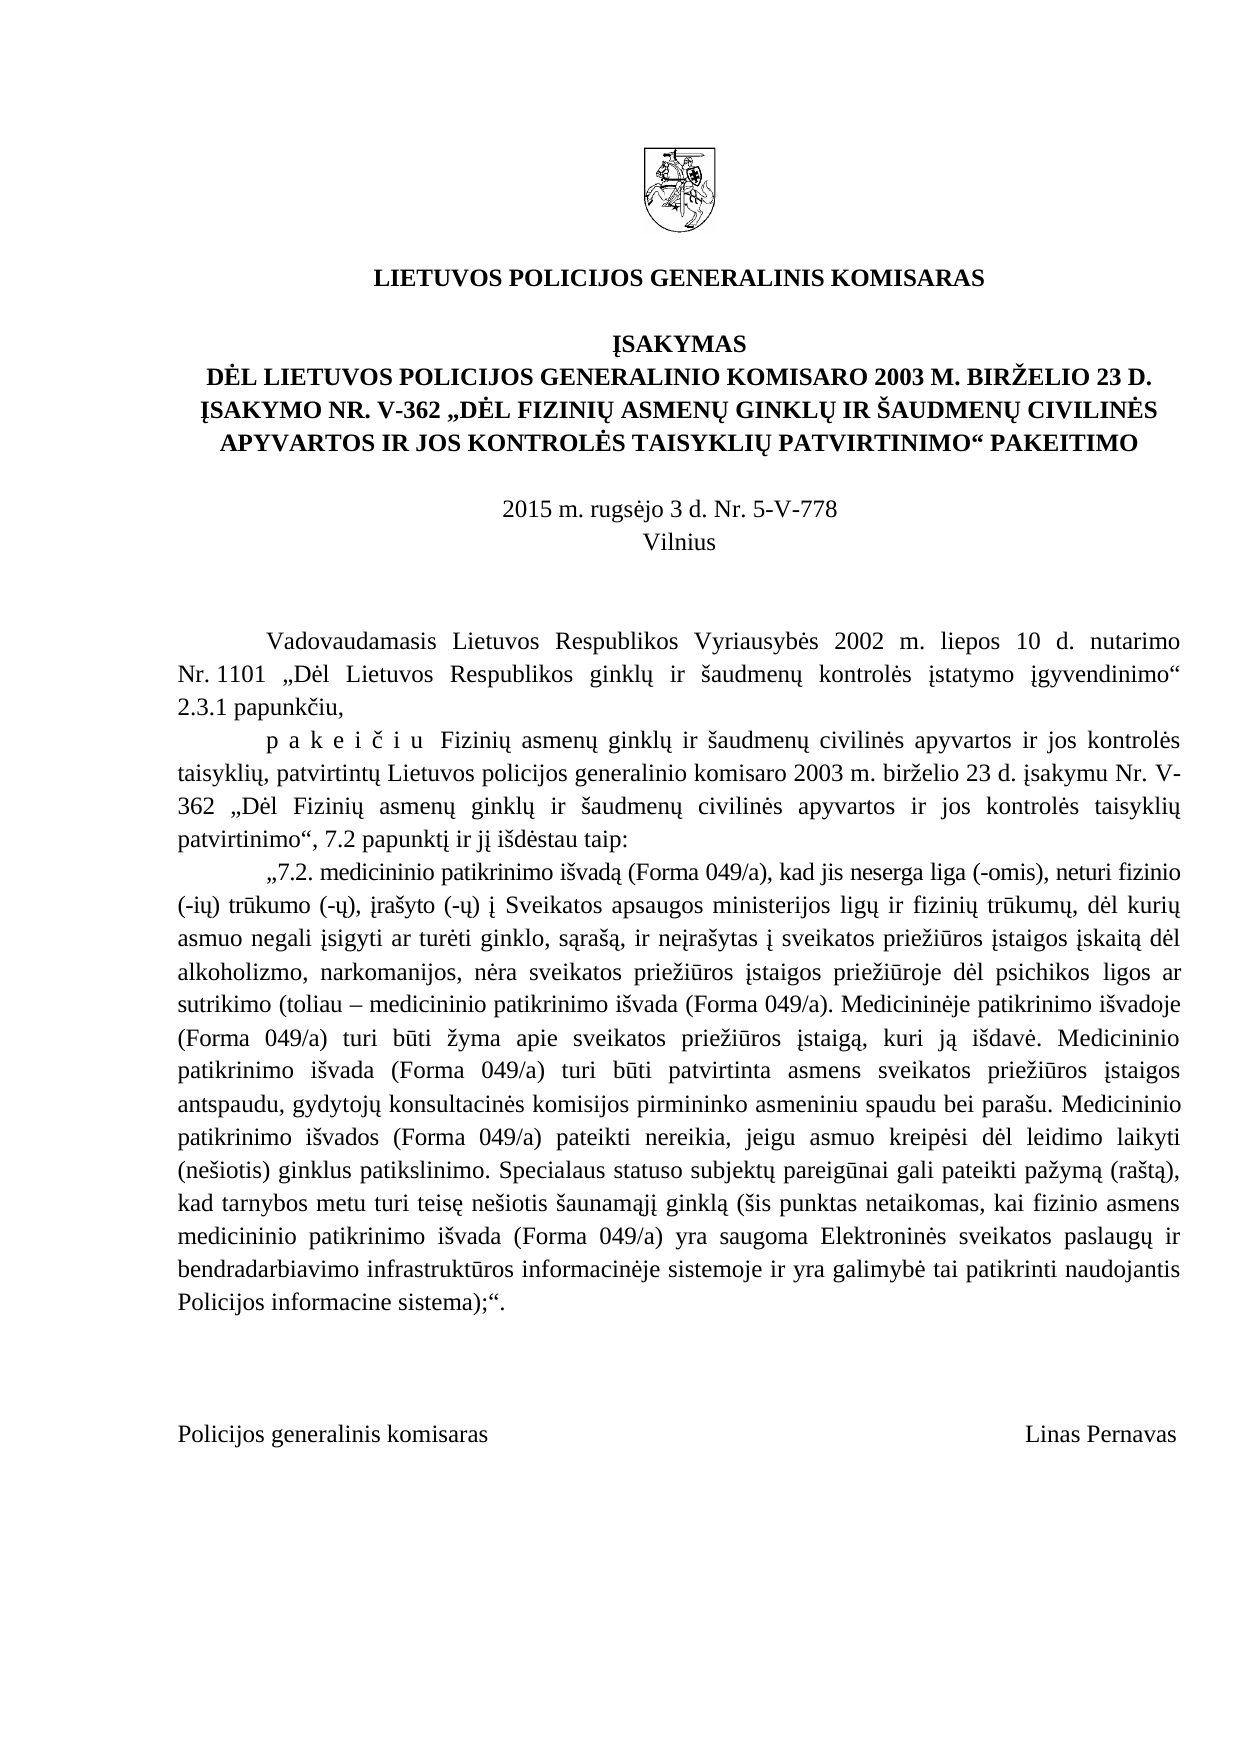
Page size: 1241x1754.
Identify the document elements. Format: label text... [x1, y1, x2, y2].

text Vadovaudamasis Lietuvos Respublikos Vyriausybės 2002 m. liepos 10 d. nutarimo Nr. 1101 „Dėl Lietuvos Respublikos ginklų ir šaudmenų kontrolės įstatymo įgyvendinimo“ 2.3.1 papunkčiu, [177, 626, 1181, 721]
text ĮSAKYMAS [177, 329, 1181, 358]
text p a k e i č i u Fizinių asmenų ginklų ir šaudmenų civilinės apyvartos ir jos kontrolės taisyklių, patvirtintų Lietuvos policijos generalinio komisaro 2003 m. birželio 23 d. įsakymu Nr. V-362 „Dėl Fizinių asmenų ginklų ir šaudmenų civilinės apyvartos ir jos kontrolės taisyklių patvirtinimo“, 7.2 papunktį ir jį išdėstau taip: [177, 725, 1181, 853]
text „7.2. medicininio patikrinimo išvadą (Forma 049/a), kad jis neserga liga (-omis), neturi fizinio (-ių) trūkumo (-ų), įrašyto (-ų) į Sveikatos apsaugos ministerijos ligų ir fizinių trūkumų, dėl kurių asmuo negali įsigyti ar turėti ginklo, sąrašą, ir neįrašytas į sveikatos priežiūros įstaigos įskaitą dėl alkoholizmo, narkomanijos, nėra sveikatos priežiūros įstaigos priežiūroje dėl psichikos ligos ar sutrikimo (toliau – medicininio patikrinimo išvada (Forma 049/a). Medicininėje patikrinimo išvadoje (Forma 049/a) turi būti žyma apie sveikatos priežiūros įstaigą, kuri ją išdavė. Medicininio patikrinimo išvada (Forma 049/a) turi būti patvirtinta asmens sveikatos priežiūros įstaigos antspaudu, gydytojų konsultacinės komisijos pirmininko asmeniniu spaudu bei parašu. Medicininio patikrinimo išvados (Forma 049/a) pateikti nereikia, jeigu asmuo kreipėsi dėl leidimo laikyti (nešiotis) ginklus patikslinimo. Specialaus statuso subjektų pareigūnai gali pateikti pažymą (raštą), kad tarnybos metu turi teisę nešiotis šaunamąjį ginklą (šis punktas netaikomas, kai fizinio asmens medicininio patikrinimo išvada (Forma 049/a) yra saugoma Elektroninės sveikatos paslaugų ir bendradarbiavimo infrastruktūros informacinėje sistemoje ir yra galimybė tai patikrinti naudojantis Policijos informacine sistema);“. [177, 857, 1181, 1316]
text LIETUVOS POLICIJOS GENERALINIS KOMISARAS [177, 263, 1181, 292]
text DĖL LIETUVOS POLICIJOS GENERALINIO KOMISARO 2003 M. BIRŽELIO 23 D. ĮSAKYMO NR. V-362 „DĖL FIZINIŲ ASMENŲ GINKLŲ IR ŠAUDMENŲ CIVILINĖS APYVARTOS IR JOS KONTROLĖS TAISYKLIŲ PATVIRTINIMO“ PAKEITIMO [177, 362, 1181, 457]
text Vilnius [177, 527, 1181, 556]
text 2015 m. rugsėjo 3 d. Nr. 5-V-778 [177, 494, 1181, 523]
text Policijos generalinis komisaras Linas Pernavas [177, 1419, 1181, 1448]
